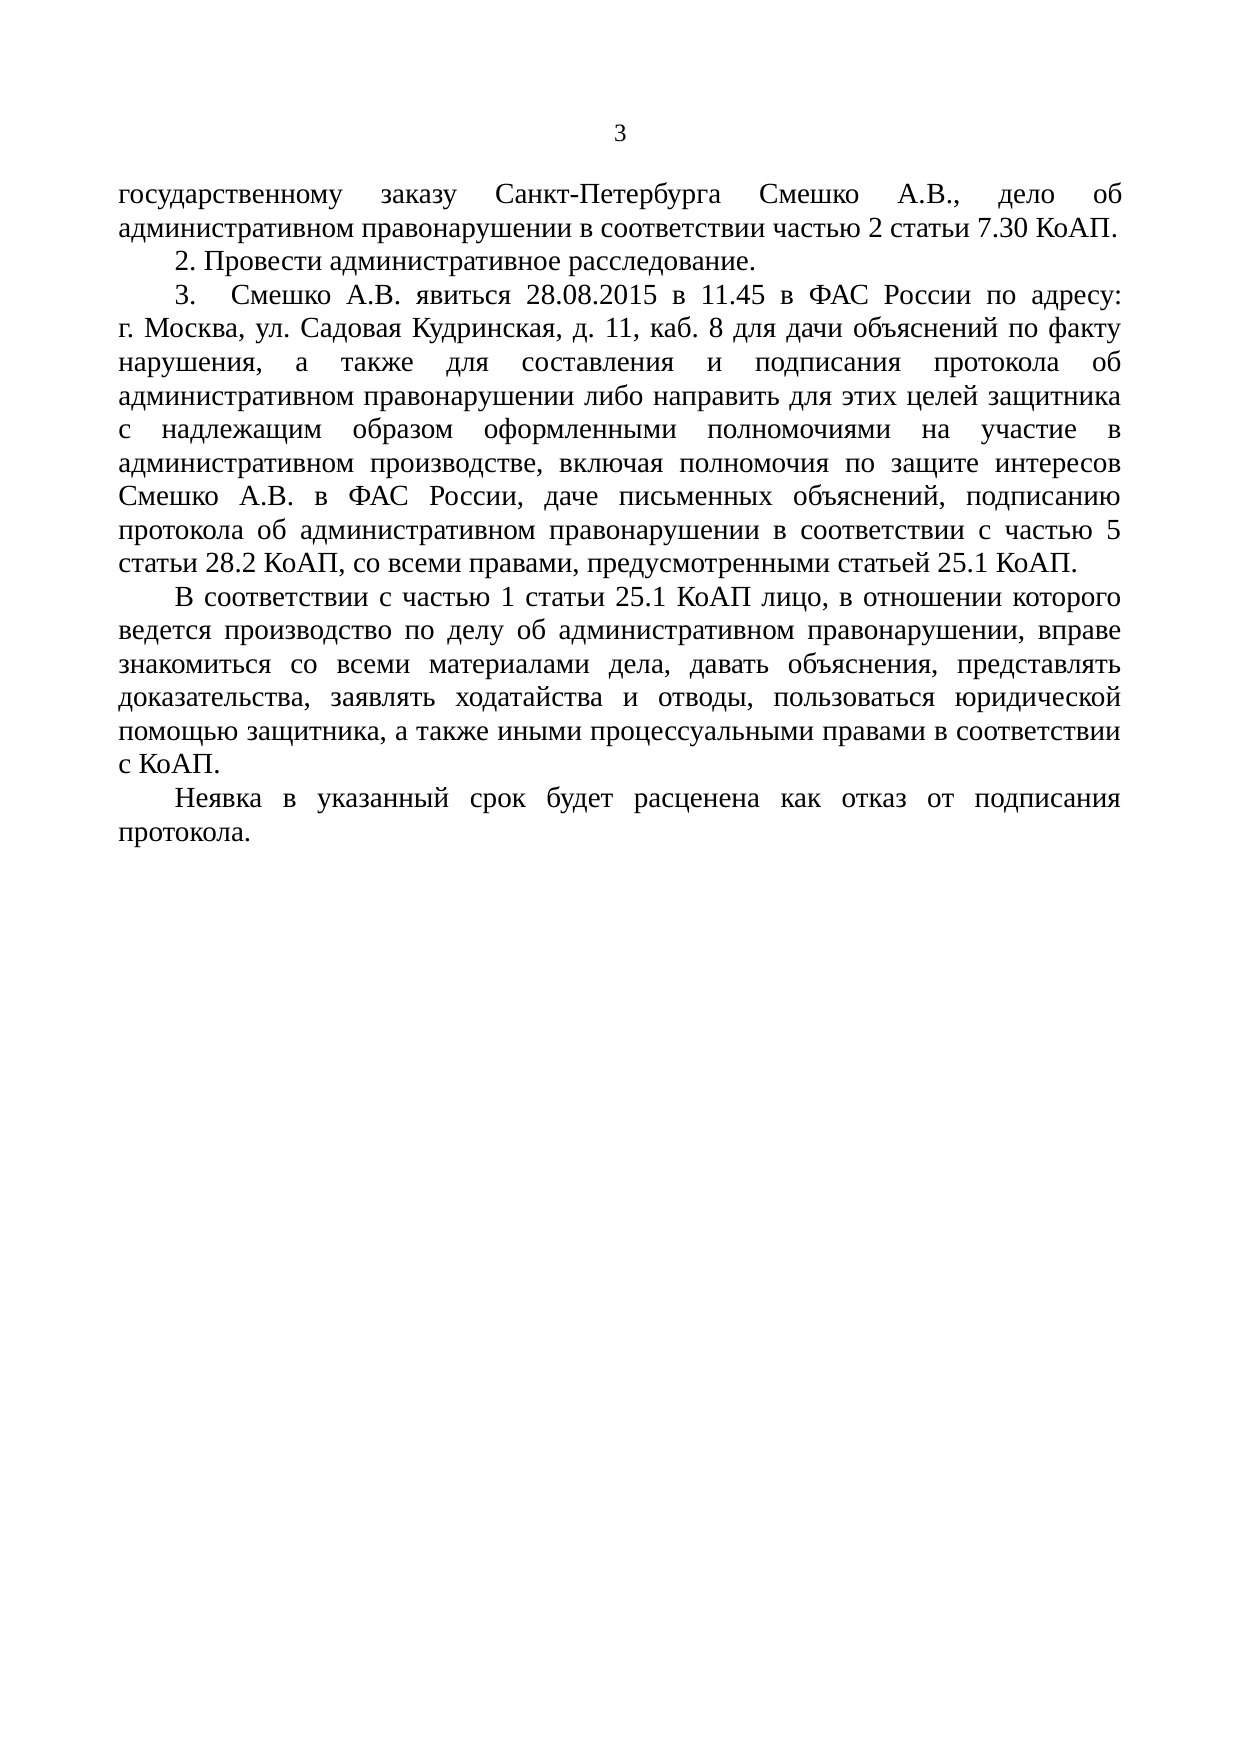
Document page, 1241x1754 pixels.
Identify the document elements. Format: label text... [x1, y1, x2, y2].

text Неявка в указанный срок будет расценена как отказ от подписания протокола. [118, 780, 1122, 847]
text 2. Провести административное расследование. [118, 243, 1122, 277]
list государственному заказу Санкт-Петербурга Смешко А.В., дело об административном правонарушении в соответствии частью 2 статьи 7.30 КоАП. [118, 176, 1122, 243]
text В соответствии с частью 1 статьи 25.1 КоАП лицо, в отношении которого ведется производство по делу об административном правонарушении, вправе знакомиться со всеми материалами дела, давать объяснения, представлять доказательства, заявлять ходатайства и отводы, пользоваться юридической помощью защитника, а также иными процессуальными правами в соответствии с КоАП. [118, 579, 1122, 780]
list Смешко А.В. явиться 28.08.2015 в 11.45 в ФАС России по адресу: г. Москва, ул. Садовая Кудринская, д. 11, каб. 8 для дачи объяснений по факту нарушения, а также для составления и подписания протокола об административном правонарушении либо направить для этих целей защитника с надлежащим образом оформленными полномочиями на участие в административном производстве, включая полномочия по защите интересов Смешко А.В. в ФАС России, даче письменных объяснений, подписанию протокола об административном правонарушении в соответствии с частью 5 статьи 28.2 КоАП, со всеми правами, предусмотренными статьей 25.1 КоАП. [118, 277, 1122, 579]
